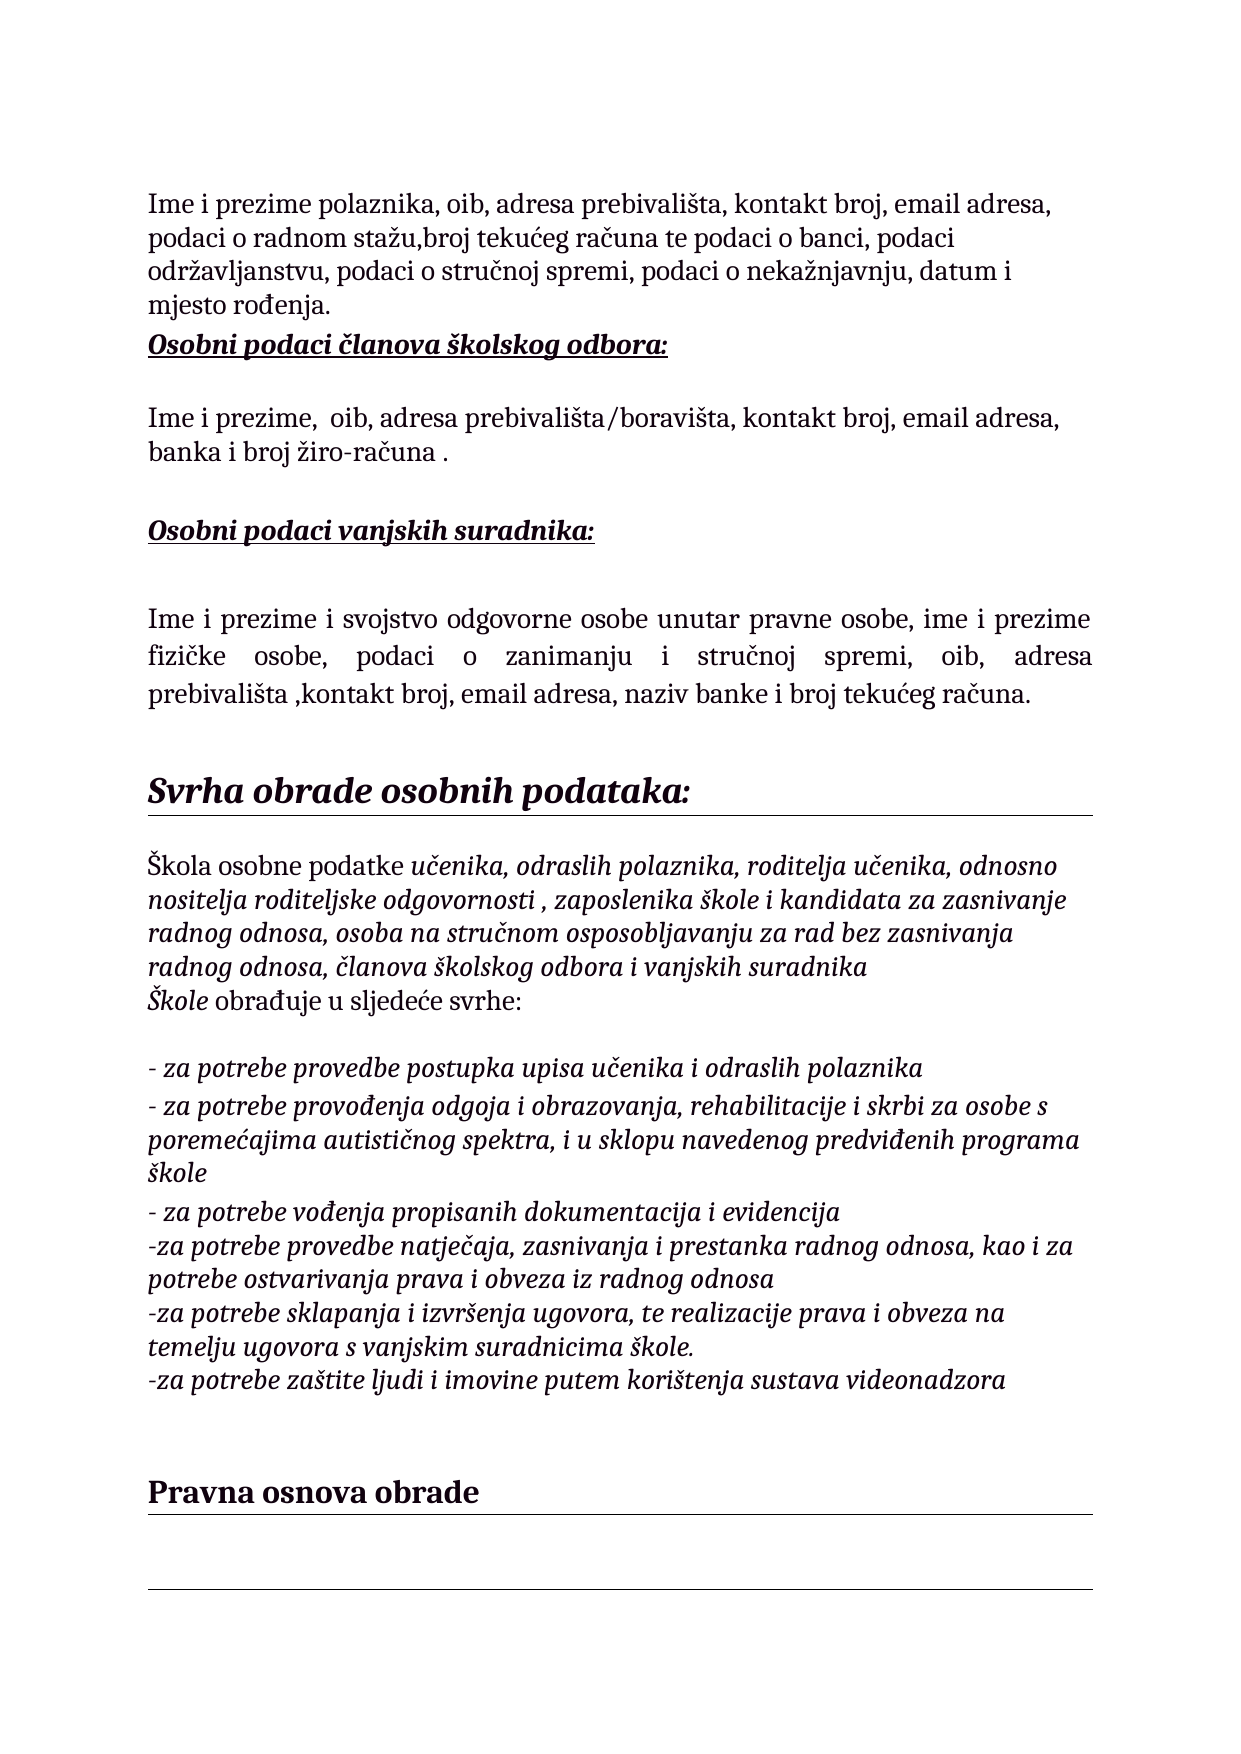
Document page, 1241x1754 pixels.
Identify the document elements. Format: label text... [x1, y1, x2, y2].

text -za potrebe sklapanja i izvršenja ugovora, te realizacije prava i obveza na temelju ugovora s vanjskim suradnicima škole. [148, 1296, 1093, 1363]
text - za potrebe provođenja odgoja i obrazovanja, rehabilitacije i skrbi za osobe s poremećajima autističnog spektra, i u sklopu navedenog predviđenih programa škole [148, 1089, 1093, 1190]
text Svrha obrade osobnih podataka: [148, 770, 1093, 815]
text Ime i prezime, oib, adresa prebivališta/boravišta, kontakt broj, email adresa, banka i broj žiro-računa . [148, 401, 1093, 468]
text Pravna osnova obrade [148, 1473, 1093, 1514]
text - za potrebe vođenja propisanih dokumentacija i evidencija [148, 1196, 1093, 1229]
text Osobni podaci vanjskih suradnika: [148, 514, 1093, 548]
text Osobni podaci članova školskog odbora: [148, 328, 1093, 361]
text -za potrebe zaštite ljudi i imovine putem korištenja sustava videonadzora [148, 1363, 1093, 1397]
text Škole obrađuje u sljedeće svrhe: [148, 984, 1093, 1017]
text Ime i prezime i svojstvo odgovorne osobe unutar pravne osobe, ime i prezime fizičke osobe, podaci o zanimanju i stručnoj spremi, oib, adresa prebivališta ,kontakt broj, email adresa, naziv banke i broj tekućeg računa. [148, 598, 1093, 710]
text - za potrebe provedbe postupka upisa učenika i odraslih polaznika [148, 1051, 1093, 1084]
text -za potrebe provedbe natječaja, zasnivanja i prestanka radnog odnosa, kao i za potrebe ostvarivanja prava i obveza iz radnog odnosa [148, 1229, 1093, 1296]
text Ime i prezime polaznika, oib, adresa prebivališta, kontakt broj, email adresa, podaci o radnom stažu,broj tekućeg računa te podaci o banci, podaci održavljanstvu, podaci o stručnoj spremi, podaci o nekažnjavnju, datum i mjesto rođenja. [148, 187, 1093, 322]
text Škola osobne podatke učenika, odraslih polaznika, roditelja učenika, odnosno nositelja roditeljske odgovornosti , zaposlenika škole i kandidata za zasnivanje radnog odnosa, osoba na stručnom osposobljavanju za rad bez zasnivanja radnog odnosa, članova školskog odbora i vanjskih suradnika [148, 849, 1093, 984]
